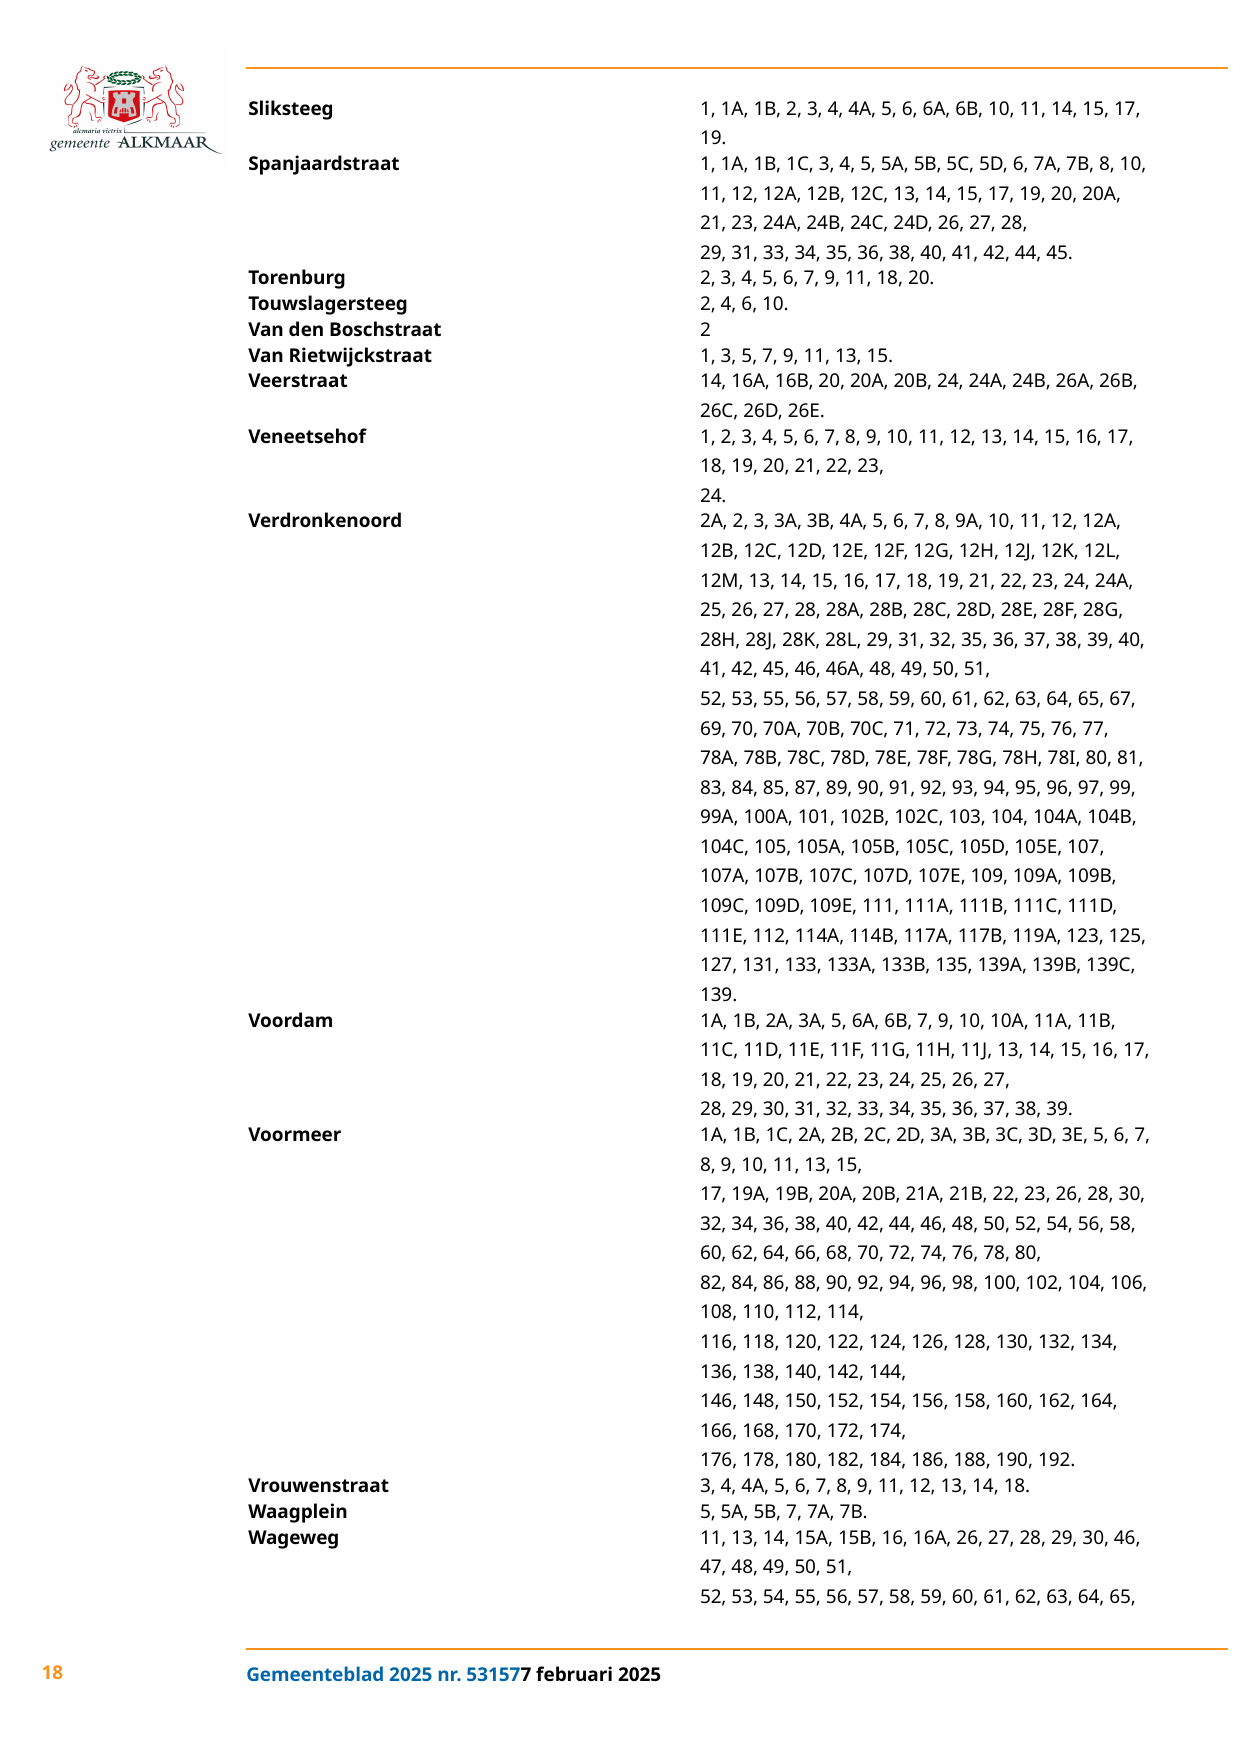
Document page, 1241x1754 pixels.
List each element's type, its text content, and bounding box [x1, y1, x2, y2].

table_cell Torenburg [248, 265, 700, 290]
table_cell 11, 13, 14, 15A, 15B, 16, 16A, 26, 27, 28, 29, 30, 46, 47, 48, 49, 50, 51, 52, 53, 54, 55, 56, 57, 58, 59, 60, 61, 62, 63, 64, 65, [700, 1524, 1152, 1609]
table_cell 1, 1A, 1B, 2, 3, 4, 4A, 5, 6, 6A, 6B, 10, 11, 14, 15, 17, 19. [700, 95, 1152, 150]
table_cell 2, 4, 6, 10. [700, 290, 1152, 316]
table_cell Touwslagersteeg [248, 290, 700, 316]
table_cell 5, 5A, 5B, 7, 7A, 7B. [700, 1498, 1152, 1524]
table_cell 1, 1A, 1B, 1C, 3, 4, 5, 5A, 5B, 5C, 5D, 6, 7A, 7B, 8, 10, 11, 12, 12A, 12B, 12C, 13, 14, 15, 17, 19, 20, 20A, 21, 23, 24A, 24B, 24C, 24D, 26, 27, 28, 29, 31, 33, 34, 35, 36, 38, 40, 41, 42, 44, 45. [700, 150, 1152, 264]
table_cell Verdronkenoord [248, 508, 700, 1007]
table_cell 14, 16A, 16B, 20, 20A, 20B, 24, 24A, 24B, 26A, 26B, 26C, 26D, 26E. [700, 368, 1152, 423]
table_cell 1, 3, 5, 7, 9, 11, 13, 15. [700, 342, 1152, 367]
table_cell 1, 2, 3, 4, 5, 6, 7, 8, 9, 10, 11, 12, 13, 14, 15, 16, 17, 18, 19, 20, 21, 22, 23, 24. [700, 423, 1152, 508]
table_cell 2, 3, 4, 5, 6, 7, 9, 11, 18, 20. [700, 265, 1152, 290]
table_cell Van Rietwijckstraat [248, 342, 700, 367]
table_cell Van den Boschstraat [248, 316, 700, 342]
table_cell 1A, 1B, 2A, 3A, 5, 6A, 6B, 7, 9, 10, 10A, 11A, 11B, 11C, 11D, 11E, 11F, 11G, 11H, 11J, 13, 14, 15, 16, 17, 18, 19, 20, 21, 22, 23, 24, 25, 26, 27, 28, 29, 30, 31, 32, 33, 34, 35, 36, 37, 38, 39. [700, 1007, 1152, 1121]
picture [41, 47, 231, 172]
table_cell Veerstraat [248, 368, 700, 423]
table_cell Sliksteeg [248, 95, 700, 150]
table_cell Vrouwenstraat [248, 1473, 700, 1498]
table_cell 3, 4, 4A, 5, 6, 7, 8, 9, 11, 12, 13, 14, 18. [700, 1473, 1152, 1498]
table_cell 2A, 2, 3, 3A, 3B, 4A, 5, 6, 7, 8, 9A, 10, 11, 12, 12A, 12B, 12C, 12D, 12E, 12F, 12G, 12H, 12J, 12K, 12L, 12M, 13, 14, 15, 16, 17, 18, 19, 21, 22, 23, 24, 24A, 25, 26, 27, 28, 28A, 28B, 28C, 28D, 28E, 28F, 28G, 28H, 28J, 28K, 28L, 29, 31, 32, 35, 36, 37, 38, 39, 40, 41, 42, 45, 46, 46A, 48, 49, 50, 51, 52, 53, 55, 56, 57, 58, 59, 60, 61, 62, 63, 64, 65, 67, 69, 70, 70A, 70B, 70C, 71, 72, 73, 74, 75, 76, 77, 78A, 78B, 78C, 78D, 78E, 78F, 78G, 78H, 78I, 80, 81, 83, 84, 85, 87, 89, 90, 91, 92, 93, 94, 95, 96, 97, 99, 99A, 100A, 101, 102B, 102C, 103, 104, 104A, 104B, 104C, 105, 105A, 105B, 105C, 105D, 105E, 107, 107A, 107B, 107C, 107D, 107E, 109, 109A, 109B, 109C, 109D, 109E, 111, 111A, 111B, 111C, 111D, 111E, 112, 114A, 114B, 117A, 117B, 119A, 123, 125, 127, 131, 133, 133A, 133B, 135, 139A, 139B, 139C, 139. [700, 508, 1152, 1007]
table_cell Veneetsehof [248, 423, 700, 508]
table_cell Waagplein [248, 1498, 700, 1524]
table_cell 2 [700, 316, 1152, 342]
table_cell Voordam [248, 1007, 700, 1121]
table_cell Voormeer [248, 1121, 700, 1472]
table_cell 1A, 1B, 1C, 2A, 2B, 2C, 2D, 3A, 3B, 3C, 3D, 3E, 5, 6, 7, 8, 9, 10, 11, 13, 15, 17, 19A, 19B, 20A, 20B, 21A, 21B, 22, 23, 26, 28, 30, 32, 34, 36, 38, 40, 42, 44, 46, 48, 50, 52, 54, 56, 58, 60, 62, 64, 66, 68, 70, 72, 74, 76, 78, 80, 82, 84, 86, 88, 90, 92, 94, 96, 98, 100, 102, 104, 106, 108, 110, 112, 114, 116, 118, 120, 122, 124, 126, 128, 130, 132, 134, 136, 138, 140, 142, 144, 146, 148, 150, 152, 154, 156, 158, 160, 162, 164, 166, 168, 170, 172, 174, 176, 178, 180, 182, 184, 186, 188, 190, 192. [700, 1121, 1152, 1472]
table_cell Spanjaardstraat [248, 150, 700, 264]
table_cell Wageweg [248, 1524, 700, 1609]
